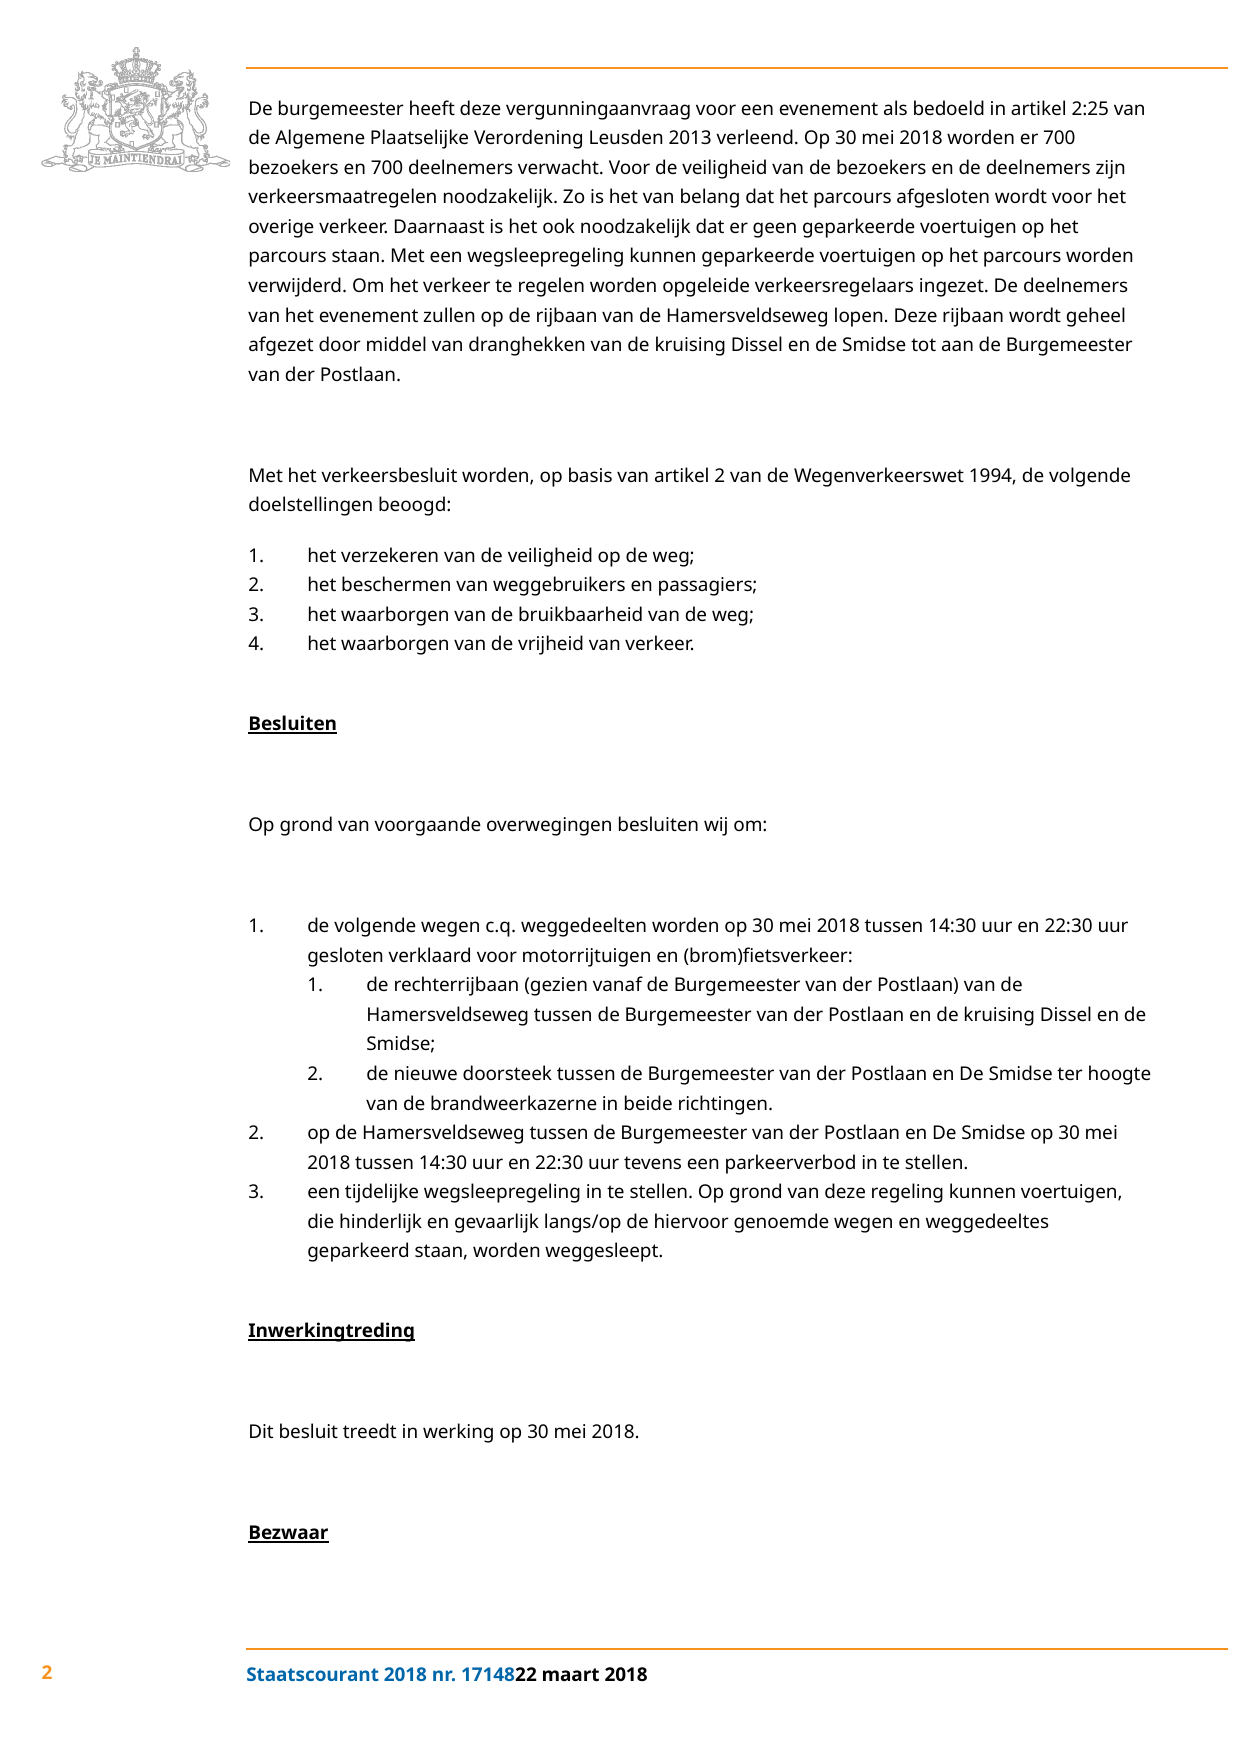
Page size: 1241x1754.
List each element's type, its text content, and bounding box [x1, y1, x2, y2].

text Inwerkingtreding [248, 1318, 1152, 1343]
text De burgemeester heeft deze vergunningaanvraag voor een evenement als bedoeld in artikel 2:25 van de Algemene Plaatselijke Verordening Leusden 2013 verleend. Op 30 mei 2018 worden er 700 bezoekers en 700 deelnemers verwacht. Voor de veiligheid van de bezoekers en de deelnemers zijn verkeersmaatregelen noodzakelijk. Zo is het van belang dat het parcours afgesloten wordt voor het overige verkeer. Daarnaast is het ook noodzakelijk dat er geen geparkeerde voertuigen op het parcours staan. Met een wegsleepregeling kunnen geparkeerde voertuigen op het parcours worden verwijderd. Om het verkeer te regelen worden opgeleide verkeersregelaars ingezet. De deelnemers van het evenement zullen op de rijbaan van de Hamersveldseweg lopen. Deze rijbaan wordt geheel afgezet door middel van dranghekken van de kruising Dissel en de Smidse tot aan de Burgemeester van der Postlaan. [248, 95, 1152, 387]
text Op grond van voorgaande overwegingen besluiten wij om: [248, 811, 1152, 837]
text Bezwaar [248, 1519, 1152, 1545]
list het waarborgen van de bruikbaarheid van de weg; [248, 601, 1152, 627]
list het waarborgen van de vrijheid van verkeer. [248, 631, 1152, 656]
text Met het verkeersbesluit worden, op basis van artikel 2 van de Wegenverkeerswet 1994, de volgende doelstellingen beoogd: [248, 462, 1152, 517]
text Besluiten [248, 711, 1152, 736]
list op de Hamersveldseweg tussen de Burgemeester van der Postlaan en De Smidse op 30 mei 2018 tussen 14:30 uur en 22:30 uur tevens een parkeerverbod in te stellen. [248, 1119, 1152, 1175]
list de rechterrijbaan (gezien vanaf de Burgemeester van der Postlaan) van de Hamersveldseweg tussen de Burgemeester van der Postlaan en de kruising Dissel en de Smidse; [307, 971, 1152, 1056]
list een tijdelijke wegsleepregeling in te stellen. Op grond van deze regeling kunnen voertuigen, die hinderlijk en gevaarlijk langs/op de hiervoor genoemde wegen en weggedeeltes geparkeerd staan, worden weggesleept. [248, 1178, 1152, 1263]
text Dit besluit treedt in werking op 30 mei 2018. [248, 1418, 1152, 1444]
list het verzekeren van de veiligheid op de weg; [248, 542, 1152, 568]
list het beschermen van weggebruikers en passagiers; [248, 571, 1152, 597]
list de nieuwe doorsteek tussen de Burgemeester van der Postlaan en De Smidse ter hoogte van de brandweerkazerne in beide richtingen. [307, 1060, 1152, 1116]
list de volgende wegen c.q. weggedeelten worden op 30 mei 2018 tussen 14:30 uur en 22:30 uur gesloten verklaard voor motorrijtuigen en (brom)fietsverkeer: [248, 912, 1152, 968]
picture [41, 47, 231, 172]
